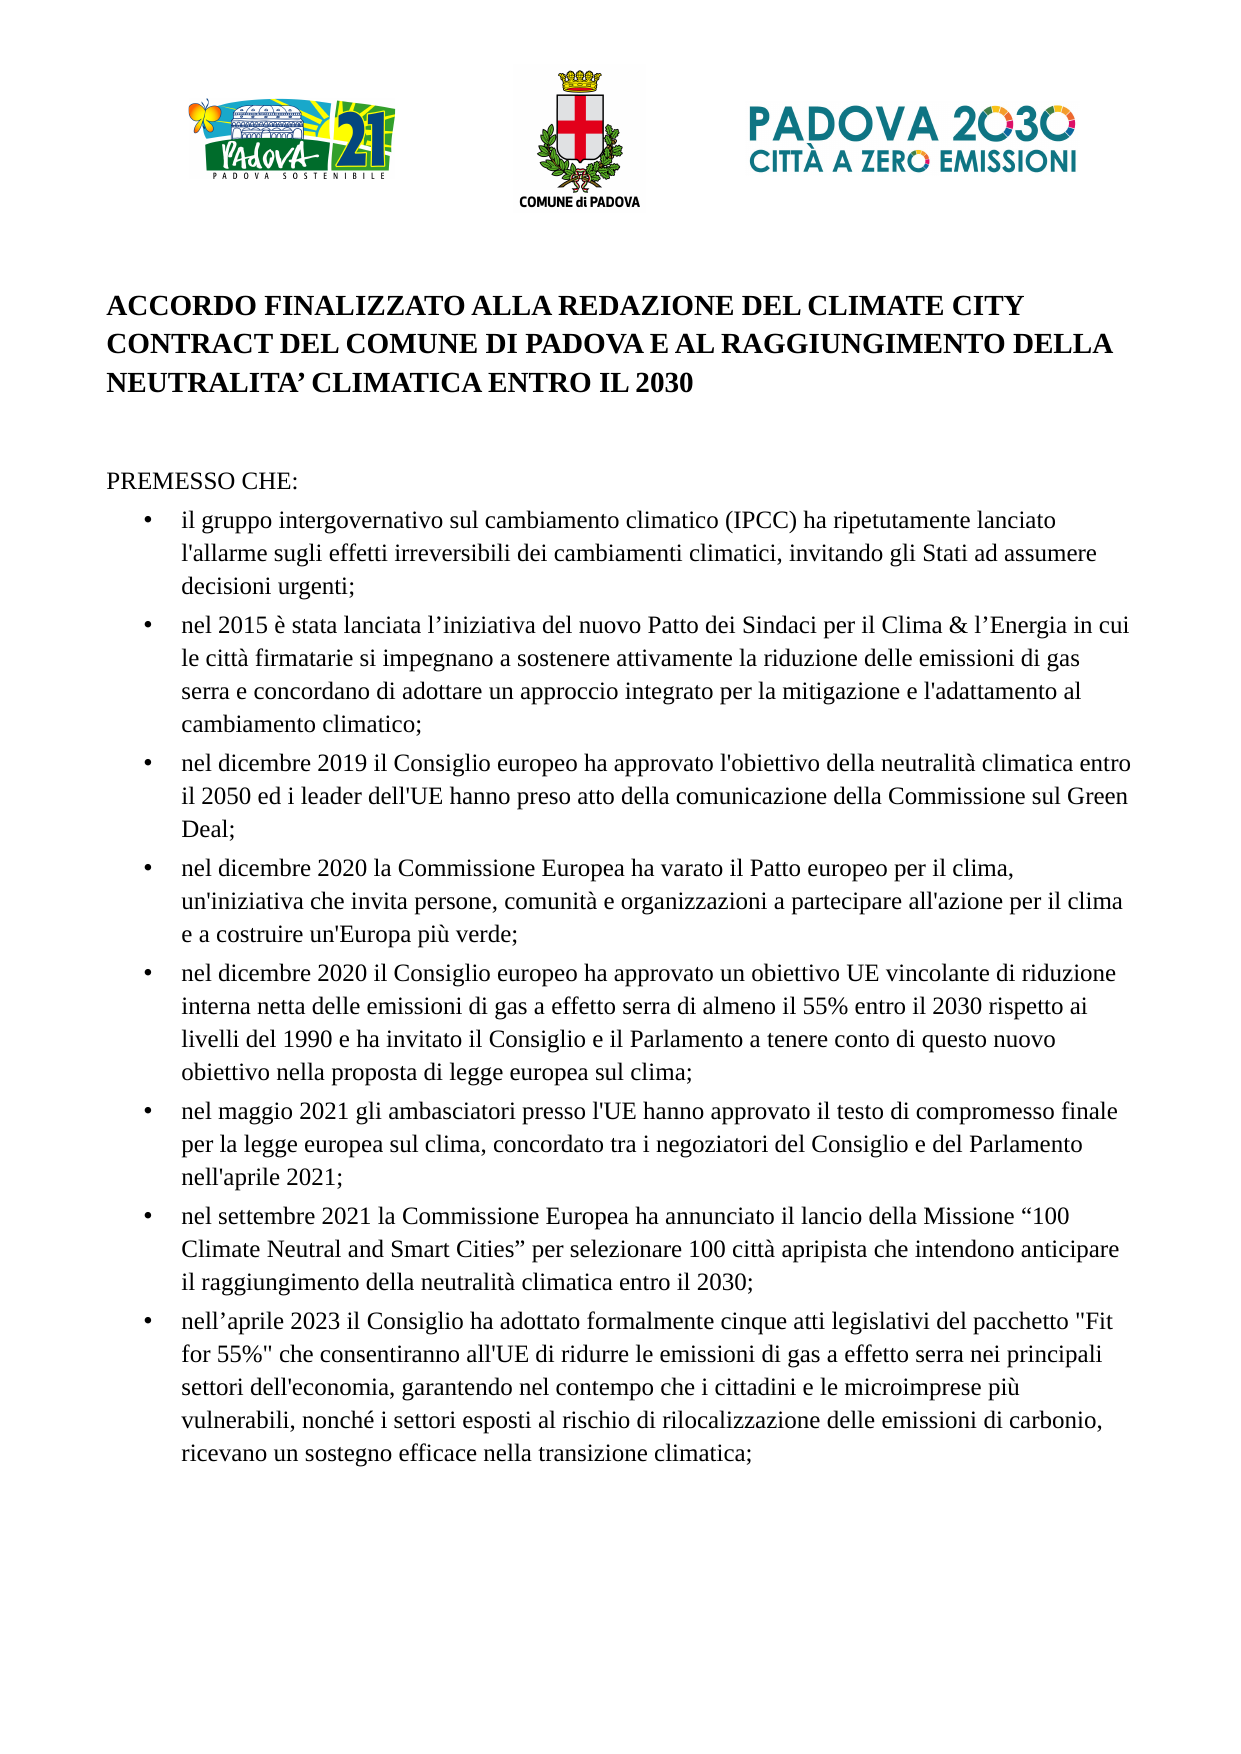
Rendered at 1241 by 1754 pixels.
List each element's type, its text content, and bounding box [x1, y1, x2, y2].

list il gruppo intergovernativo sul cambiamento climatico (IPCC) ha ripetutamente lanciato l'allarme sugli effetti irreversibili dei cambiamenti climatici, invitando gli Stati ad assumere decisioni urgenti; [144, 505, 1134, 599]
picture [744, 101, 1080, 176]
picture [512, 64, 646, 213]
text ACCORDO FINALIZZATO ALLA REDAZIONE DEL CLIMATE CITY CONTRACT DEL COMUNE DI PADOVA E AL RAGGIUNGIMENTO DELLA NEUTRALITA’ CLIMATICA ENTRO IL 2030 [106, 288, 1134, 399]
list nel maggio 2021 gli ambasciatori presso l'UE hanno approvato il testo di compromesso finale per la legge europea sul clima, concordato tra i negoziatori del Consiglio e del Parlamento nell'aprile 2021; [144, 1096, 1134, 1191]
list nel dicembre 2020 la Commissione Europea ha varato il Patto europeo per il clima, un'iniziativa che invita persone, comunità e organizzazioni a partecipare all'azione per il clima e a costruire un'Europa più verde; [144, 853, 1134, 948]
list nell’aprile 2023 il Consiglio ha adottato formalmente cinque atti legislativi del pacchetto "Fit for 55%" che consentiranno all'UE di ridurre le emissioni di gas a effetto serra nei principali settori dell'economia, garantendo nel contempo che i cittadini e le microimprese più vulnerabili, nonché i settori esposti al rischio di rilocalizzazione delle emissioni di carbonio, ricevano un sostegno efficace nella transizione climatica; [144, 1306, 1134, 1467]
list nel 2015 è stata lanciata l’iniziativa del nuovo Patto dei Sindaci per il Clima & l’Energia in cui le città firmatarie si impegnano a sostenere attivamente la riduzione delle emissioni di gas serra e concordano di adottare un approccio integrato per la mitigazione e l'adattamento al cambiamento climatico; [144, 610, 1134, 738]
list nel settembre 2021 la Commissione Europea ha annunciato il lancio della Missione “100 Climate Neutral and Smart Cities” per selezionare 100 città apripista che intendono anticipare il raggiungimento della neutralità climatica entro il 2030; [144, 1201, 1134, 1296]
picture [188, 98, 396, 179]
list nel dicembre 2019 il Consiglio europeo ha approvato l'obiettivo della neutralità climatica entro il 2050 ed i leader dell'UE hanno preso atto della comunicazione della Commissione sul Green Deal; [144, 748, 1134, 843]
text PREMESSO CHE: [106, 466, 1134, 494]
list nel dicembre 2020 il Consiglio europeo ha approvato un obiettivo UE vincolante di riduzione interna netta delle emissioni di gas a effetto serra di almeno il 55% entro il 2030 rispetto ai livelli del 1990 e ha invitato il Consiglio e il Parlamento a tenere conto di questo nuovo obiettivo nella proposta di legge europea sul clima; [144, 958, 1134, 1086]
